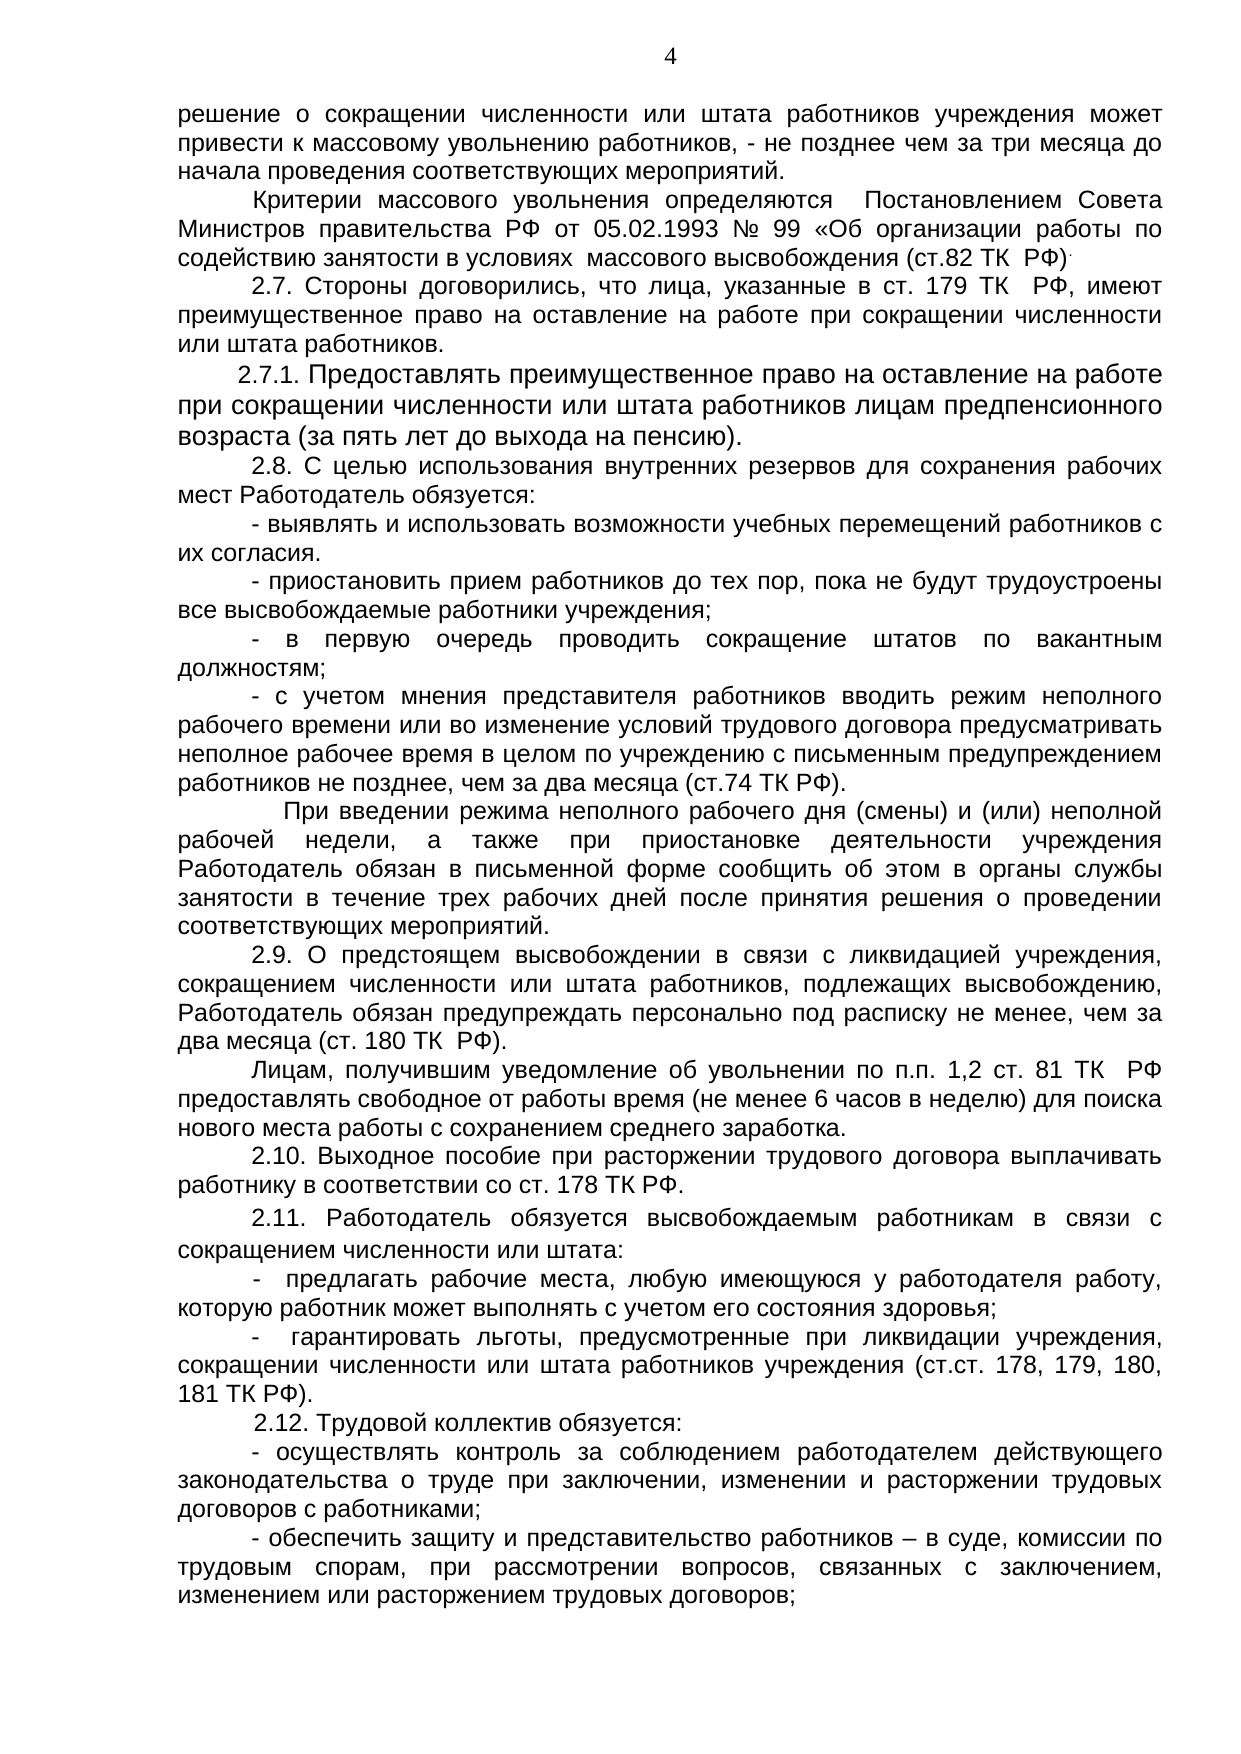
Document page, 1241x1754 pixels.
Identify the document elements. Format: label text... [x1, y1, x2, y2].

text - гарантировать льготы, предусмотренные при ликвидации учреждения, сокращении численности или штата работников учреждения (ст.ст. 178, 179, 180, 181 ТК РФ). [177, 1322, 1163, 1408]
text - выявлять и использовать возможности учебных перемещений работников с их согласия. [177, 509, 1163, 566]
text Критерии массового увольнения определяются Постановлением Совета Министров правительства РФ от 05.02.1993 № 99 «Об организации работы по содействию занятости в условиях массового высвобождения (ст.82 ТК РФ). [177, 185, 1163, 271]
text 2.9. О предстоящем высвобождении в связи с ликвидацией учреждения, сокращением численности или штата работников, подлежащих высвобождению, Работодатель обязан предупреждать персонально под расписку не менее, чем за два месяца (ст. 180 ТК РФ). [177, 940, 1163, 1055]
text - осуществлять контроль за соблюдением работодателем действующего законодательства о труде при заключении, изменении и расторжении трудовых договоров с работниками; [177, 1437, 1163, 1523]
text Лицам, получившим уведомление об увольнении по п.п. 1,2 ст. 81 ТК РФ предоставлять свободное от работы время (не менее 6 часов в неделю) для поиска нового места работы с сохранением среднего заработка. [177, 1055, 1163, 1141]
text - обеспечить защиту и представительство работников – в суде, комиссии по трудовым спорам, при рассмотрении вопросов, связанных с заключением, изменением или расторжением трудовых договоров; [177, 1523, 1163, 1609]
text - в первую очередь проводить сокращение штатов по вакантным должностям; [177, 624, 1163, 681]
text При введении режима неполного рабочего дня (смены) и (или) неполной рабочей недели, а также при приостановке деятельности учреждения Работодатель обязан в письменной форме сообщить об этом в органы службы занятости в течение трех рабочих дней после принятия решения о проведении соответствующих мероприятий. [177, 796, 1163, 940]
text 2.7. Стороны договорились, что лица, указанные в ст. 179 ТК РФ, имеют преимущественное право на оставление на работе при сокращении численности или штата работников. [177, 271, 1163, 358]
text решение о сокращении численности или штата работников учреждения может привести к массовому увольнению работников, - не позднее чем за три месяца до начала проведения соответствующих мероприятий. [177, 99, 1163, 185]
text - с учетом мнения представителя работников вводить режим неполного рабочего времени или во изменение условий трудового договора предусматривать неполное рабочее время в целом по учреждению с письменным предупреждением работников не позднее, чем за два месяца (ст.74 ТК РФ). [177, 681, 1163, 796]
text 2.8. С целью использования внутренних резервов для сохранения рабочих мест Работодатель обязуется: [177, 451, 1163, 509]
text 2.7.1. Предоставлять преимущественное право на оставление на работе при сокращении численности или штата работников лицам предпенсионного возраста (за пять лет до выхода на пенсию). [177, 358, 1163, 451]
text 2.12. Трудовой коллектив обязуется: [177, 1408, 1163, 1437]
text 2.10. Выходное пособие при расторжении трудового договора выплачивать работнику в соответствии со ст. 178 ТК РФ. [177, 1141, 1163, 1199]
text - приостановить прием работников до тех пор, пока не будут трудоустроены все высвобождаемые работники учреждения; [177, 566, 1163, 624]
text - предлагать рабочие места, любую имеющуюся у работодателя работу, которую работник может выполнять с учетом его состояния здоровья; [177, 1264, 1163, 1322]
text 2.11. Работодатель обязуется высвобождаемым работникам в связи с сокращением численности или штата: [177, 1199, 1163, 1264]
